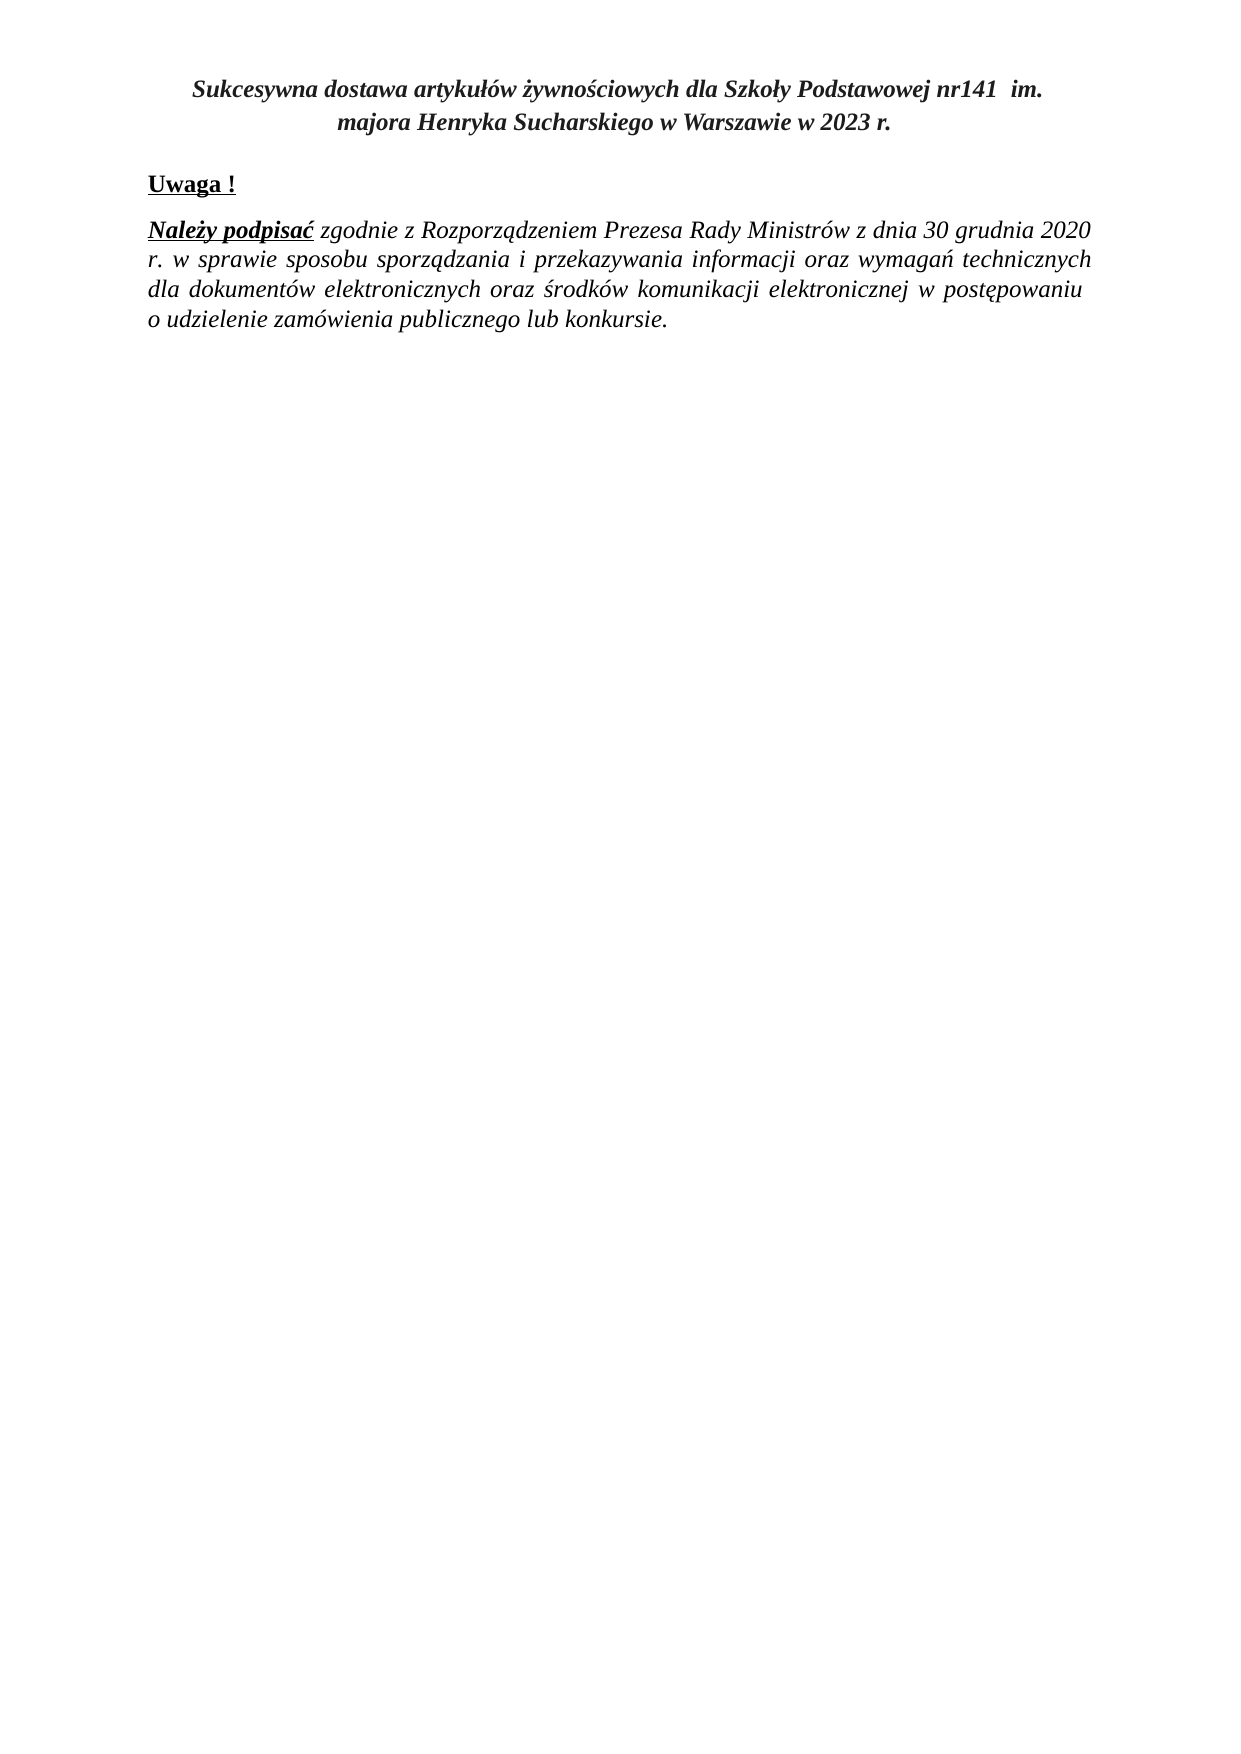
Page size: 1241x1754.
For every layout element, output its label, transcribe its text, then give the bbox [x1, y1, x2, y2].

text Uwaga ! [148, 169, 1092, 197]
text Należy podpisać zgodnie z Rozporządzeniem Prezesa Rady Ministrów z dnia 30 grudnia 2020 r. w sprawie sposobu sporządzania i przekazywania informacji oraz wymagań technicznych dla dokumentów elektronicznych oraz środków komunikacji elektronicznej w postępowaniu o udzielenie zamówienia publicznego lub konkursie. [148, 215, 1092, 332]
